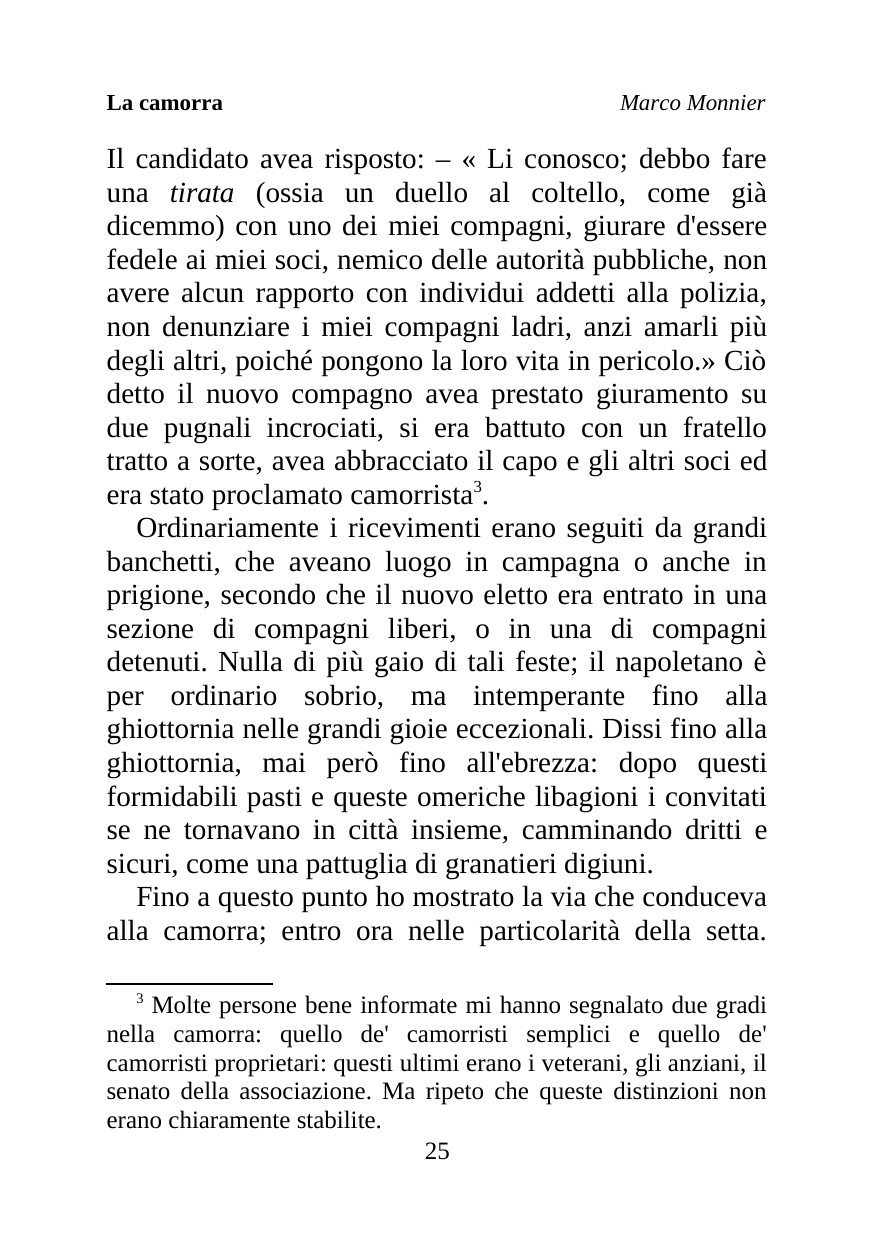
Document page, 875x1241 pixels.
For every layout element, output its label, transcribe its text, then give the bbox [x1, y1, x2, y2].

text Ordinariamente i ricevimenti erano seguiti da grandi banchetti, che aveano luogo in campagna o anche in prigione, secondo che il nuovo eletto era entrato in una sezione di compagni liberi, o in una di compagni detenuti. Nulla di più gaio di tali feste; il napoletano è per ordinario sobrio, ma intemperante fino alla ghiottornia nelle grandi gioie eccezionali. Dissi fino alla ghiottornia, mai però fino all'ebrezza: dopo questi formidabili pasti e queste omeriche libagioni i convitati se ne tornavano in città insieme, camminando dritti e sicuri, come una pattuglia di granatieri digiuni. [106, 510, 768, 879]
text Il candidato avea risposto: – « Li conosco; debbo fare una tirata (ossia un duello al coltello, come già dicemmo) con uno dei miei compagni, giurare d'essere fedele ai miei soci, nemico delle autorità pubbliche, non avere alcun rapporto con individui addetti alla polizia, non denunziare i miei compagni ladri, anzi amarli più degli altri, poiché pongono la loro vita in pericolo.» Ciò detto il nuovo compagno avea prestato giuramento su due pugnali incrociati, si era battuto con un fratello tratto a sorte, avea abbracciato il capo e gli altri soci ed era stato proclamato camorrista. [106, 141, 768, 510]
text Molte persone bene informate mi hanno segnalato due gradi nella camorra: quello de' camorristi semplici e quello de' camorristi proprietari: questi ultimi erano i veterani, gli anziani, il senato della associazione. Ma ripeto che queste distinzioni non erano chiaramente stabilite. [106, 990, 768, 1134]
text Fino a questo punto ho mostrato la via che conduceva alla camorra; entro ora nelle particolarità della setta. [106, 879, 768, 946]
